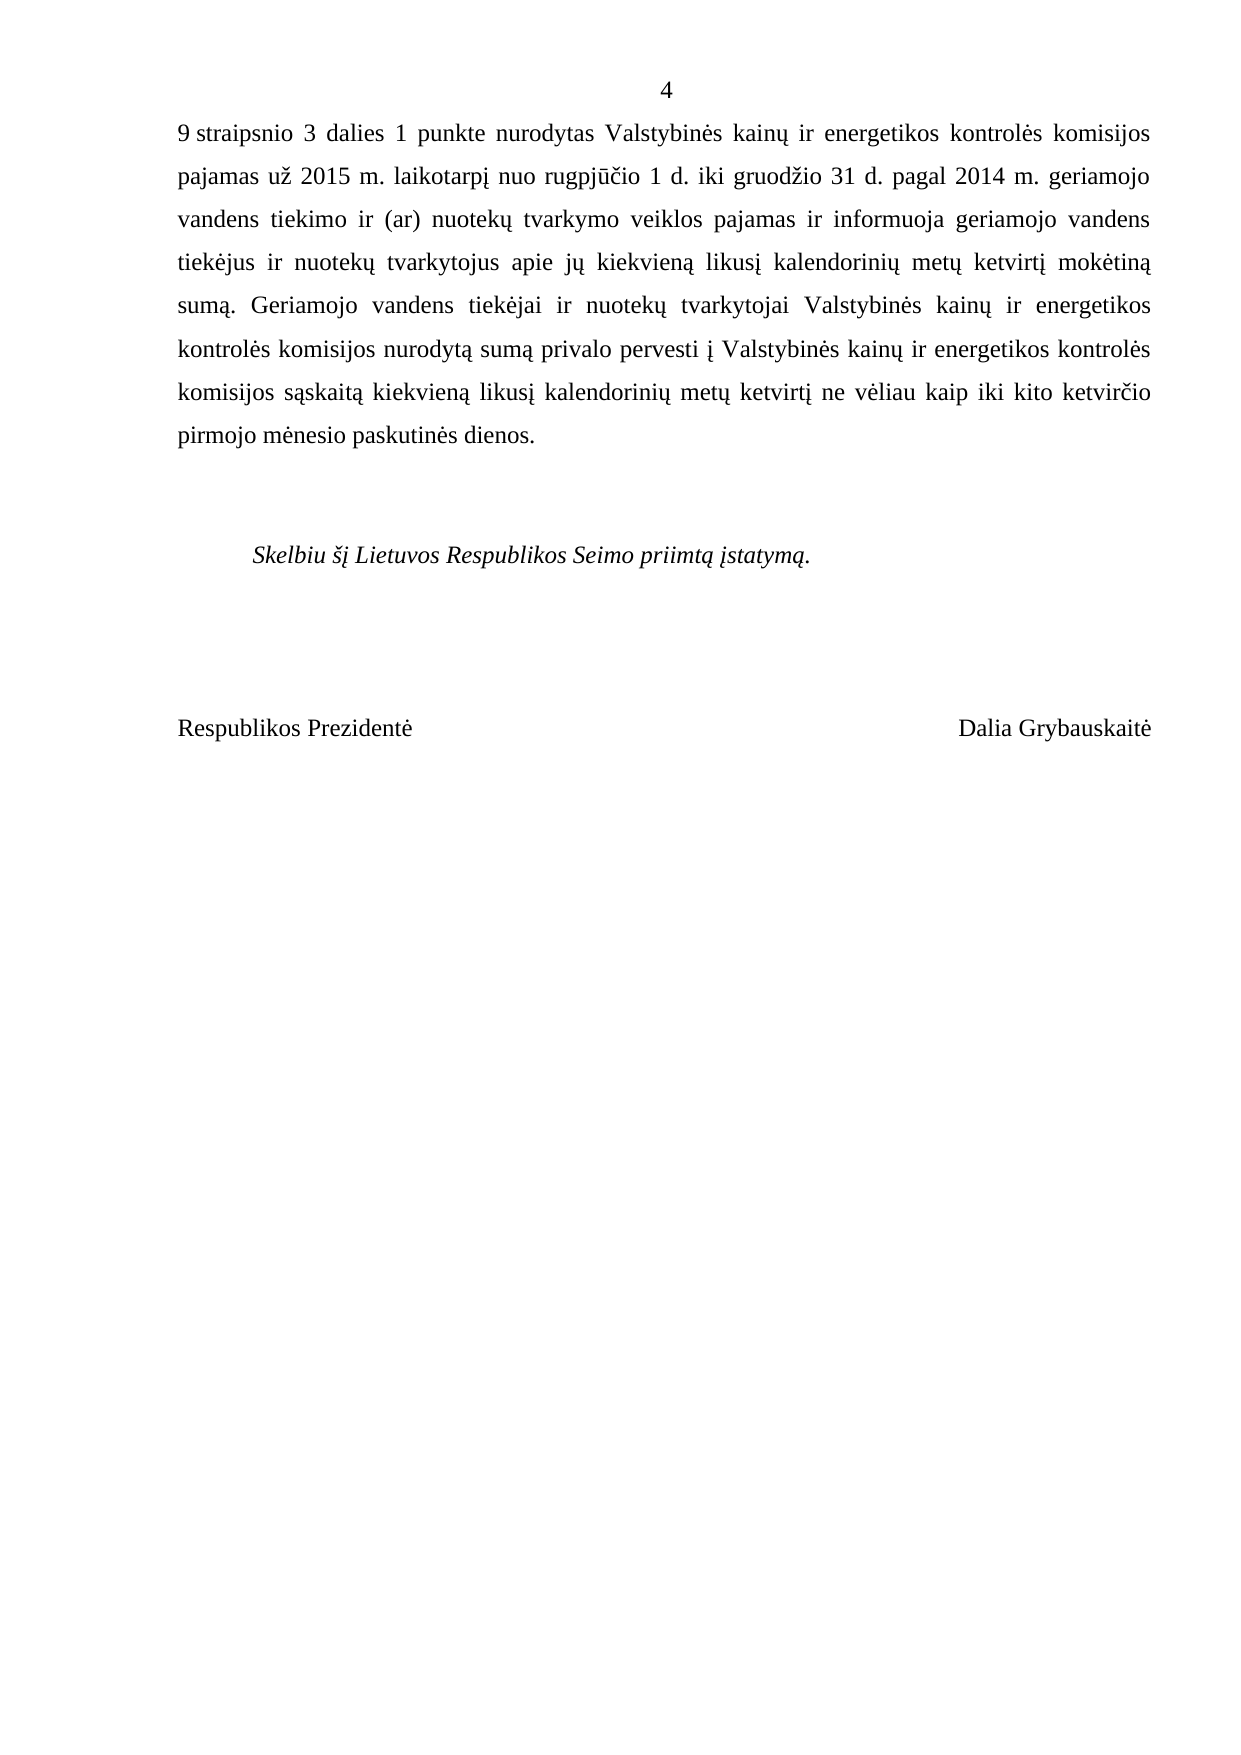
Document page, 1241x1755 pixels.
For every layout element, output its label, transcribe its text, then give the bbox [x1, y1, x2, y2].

text 9 straipsnio 3 dalies 1 punkte nurodytas Valstybinės kainų ir energetikos kontrolės komisijos pajamas už 2015 m. laikotarpį nuo rugpjūčio 1 d. iki gruodžio 31 d. pagal 2014 m. geriamojo vandens tiekimo ir (ar) nuotekų tvarkymo veiklos pajamas ir informuoja geriamojo vandens tiekėjus ir nuotekų tvarkytojus apie jų kiekvieną likusį kalendorinių metų ketvirtį mokėtiną sumą. Geriamojo vandens tiekėjai ir nuotekų tvarkytojai Valstybinės kainų ir energetikos kontrolės komisijos nurodytą sumą privalo pervesti į Valstybinės kainų ir energetikos kontrolės komisijos sąskaitą kiekvieną likusį kalendorinių metų ketvirtį ne vėliau kaip iki kito ketvirčio pirmojo mėnesio paskutinės dienos. [177, 118, 1152, 449]
text Skelbiu šį Lietuvos Respublikos Seimo priimtą įstatymą. [177, 540, 1152, 569]
text Respublikos Prezidentė Dalia Grybauskaitė [177, 713, 1152, 742]
